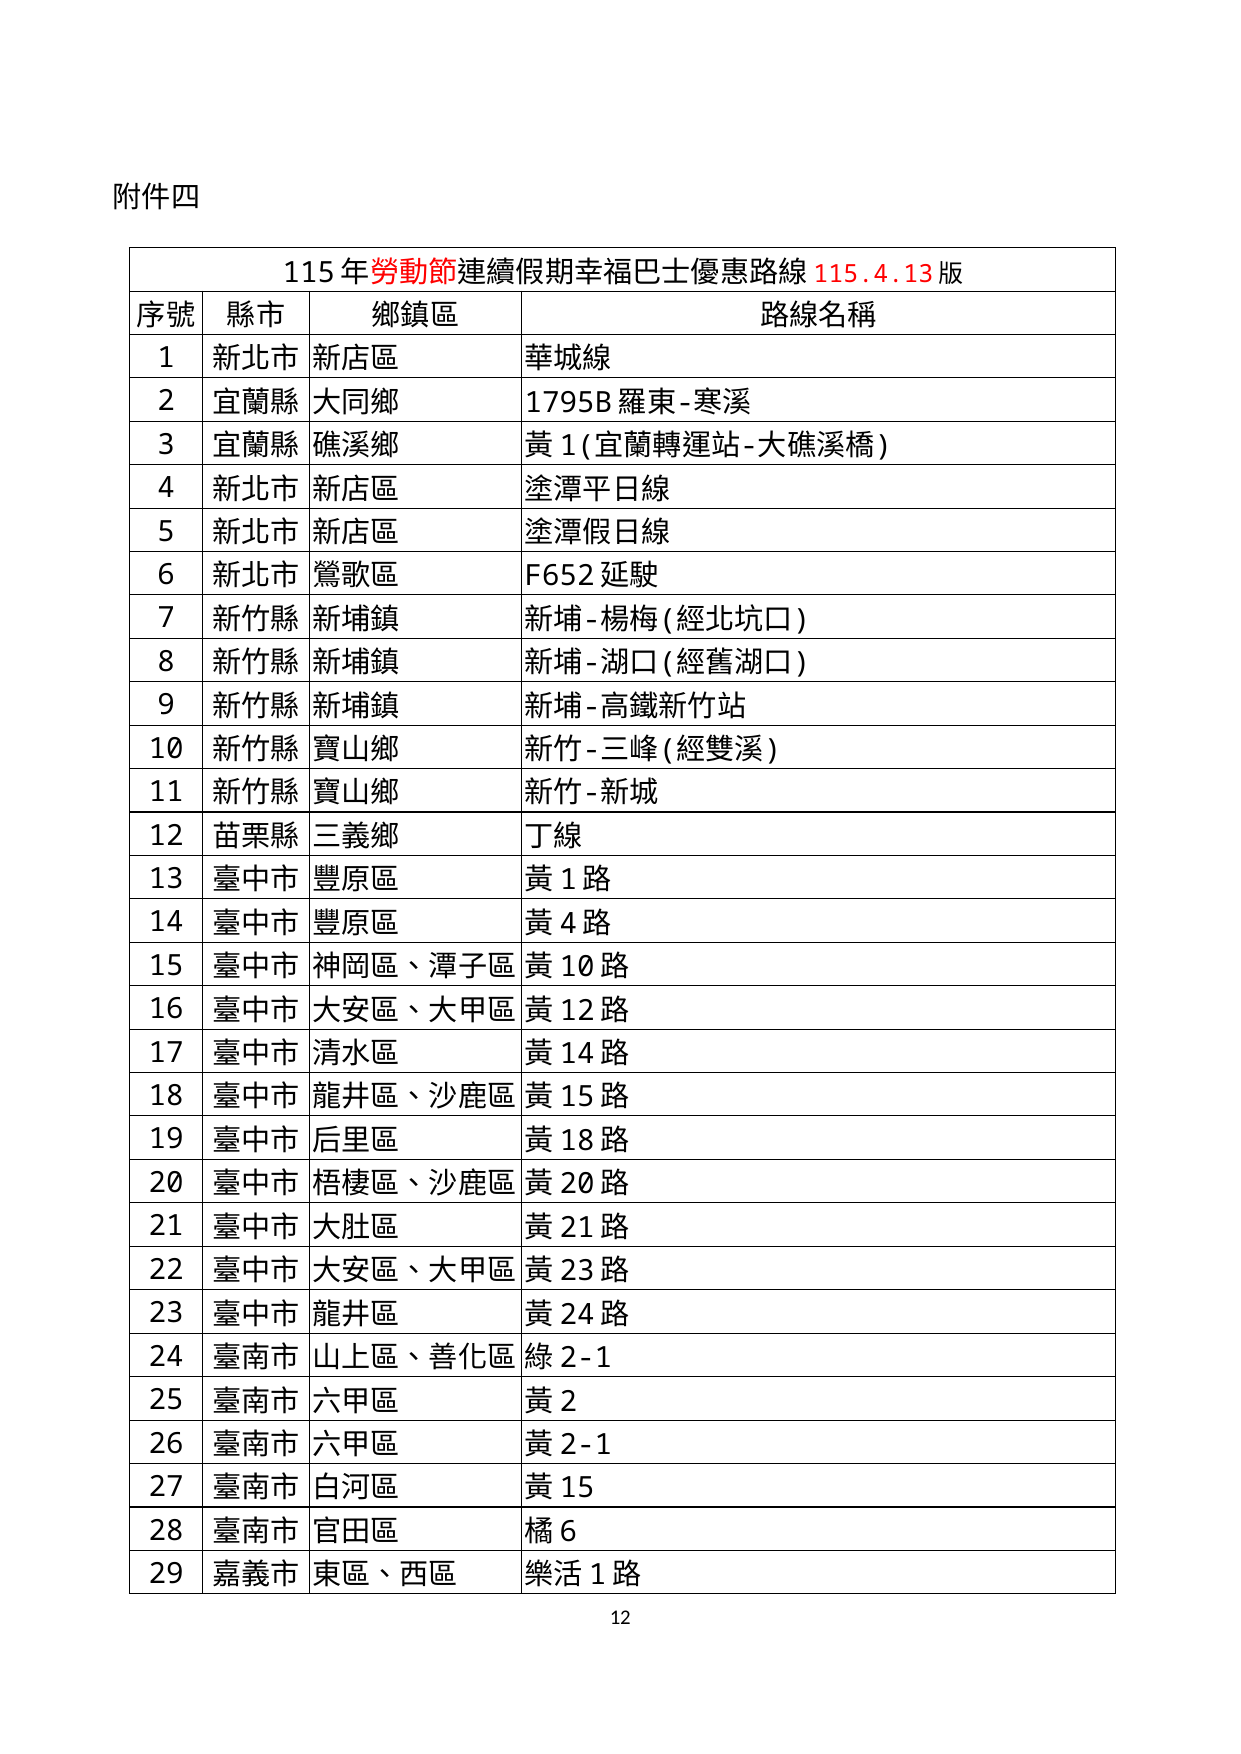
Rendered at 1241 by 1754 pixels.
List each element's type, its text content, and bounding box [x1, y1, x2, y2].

table_cell 11 [130, 769, 202, 811]
table_cell 新店區 [310, 509, 521, 551]
table_cell 嘉義市 [203, 1551, 309, 1593]
table_cell 17 [130, 1030, 202, 1072]
table_cell 臺中市 [203, 1160, 309, 1202]
table_cell 官田區 [310, 1508, 521, 1550]
table_cell 苗栗縣 [203, 813, 309, 855]
table_cell 新竹-新城 [522, 769, 1115, 811]
table_cell 7 [130, 595, 202, 638]
table_cell 礁溪鄉 [310, 422, 521, 464]
table_cell 25 [130, 1377, 202, 1419]
table_cell 黃4路 [522, 899, 1115, 942]
table_cell 路線名稱 [522, 292, 1115, 334]
table_cell 臺南市 [203, 1377, 309, 1419]
table_cell 龍井區、沙鹿區 [310, 1073, 521, 1115]
table_cell 豐原區 [310, 856, 521, 898]
table_cell 臺中市 [203, 1247, 309, 1289]
table_cell 大安區、大甲區 [310, 1247, 521, 1289]
table_cell 臺南市 [203, 1464, 309, 1506]
table_cell 28 [130, 1508, 202, 1550]
table_cell 10 [130, 726, 202, 768]
table_cell 9 [130, 682, 202, 724]
table_cell 新埔-高鐵新竹站 [522, 682, 1115, 724]
table_cell 黃2-1 [522, 1421, 1115, 1463]
table_cell 新店區 [310, 335, 521, 377]
table_cell 黃12路 [522, 986, 1115, 1028]
table_cell 黃1路 [522, 856, 1115, 898]
table_cell 臺南市 [203, 1334, 309, 1376]
table_cell 26 [130, 1421, 202, 1463]
table_cell 臺南市 [203, 1508, 309, 1550]
table_cell 22 [130, 1247, 202, 1289]
table_cell 臺中市 [203, 1290, 309, 1333]
table_cell 新北市 [203, 552, 309, 594]
table_cell 黃1(宜蘭轉運站-大礁溪橋) [522, 422, 1115, 464]
table_cell 三義鄉 [310, 813, 521, 855]
table_cell 21 [130, 1203, 202, 1246]
table_cell 4 [130, 465, 202, 507]
table_cell 華城線 [522, 335, 1115, 377]
table_cell 白河區 [310, 1464, 521, 1506]
table_cell 新竹縣 [203, 682, 309, 724]
text 附件四 [112, 169, 1128, 217]
table_cell 18 [130, 1073, 202, 1115]
table_cell 新埔-湖口(經舊湖口) [522, 639, 1115, 681]
table_cell 黃24路 [522, 1290, 1115, 1333]
table_cell 梧棲區、沙鹿區 [310, 1160, 521, 1202]
table_cell 綠2-1 [522, 1334, 1115, 1376]
table_cell 臺中市 [203, 1116, 309, 1159]
table_cell 15 [130, 943, 202, 985]
table_cell 黃15路 [522, 1073, 1115, 1115]
table_cell 新竹縣 [203, 726, 309, 768]
table_cell 丁線 [522, 813, 1115, 855]
table_cell 新竹縣 [203, 595, 309, 638]
table_cell 臺南市 [203, 1421, 309, 1463]
table_cell 宜蘭縣 [203, 378, 309, 421]
table_cell 新竹縣 [203, 639, 309, 681]
table_cell 寶山鄉 [310, 769, 521, 811]
table_cell 27 [130, 1464, 202, 1506]
table_cell 后里區 [310, 1116, 521, 1159]
table_cell 臺中市 [203, 943, 309, 985]
table_cell 20 [130, 1160, 202, 1202]
table_cell 橘6 [522, 1508, 1115, 1550]
table_cell 臺中市 [203, 1073, 309, 1115]
table_cell 新北市 [203, 509, 309, 551]
table_cell 宜蘭縣 [203, 422, 309, 464]
table_cell 東區、西區 [310, 1551, 521, 1593]
table_cell 黃21路 [522, 1203, 1115, 1246]
table_cell 14 [130, 899, 202, 942]
table_cell 六甲區 [310, 1421, 521, 1463]
table_cell 豐原區 [310, 899, 521, 942]
table_header 115年勞動節連續假期幸福巴士優惠路線115.4.13版 [130, 248, 1115, 291]
table_cell 塗潭平日線 [522, 465, 1115, 507]
table_cell 神岡區、潭子區 [310, 943, 521, 985]
table_cell 29 [130, 1551, 202, 1593]
table_cell 新竹縣 [203, 769, 309, 811]
table_cell 黃15 [522, 1464, 1115, 1506]
table_cell 新店區 [310, 465, 521, 507]
table_cell 塗潭假日線 [522, 509, 1115, 551]
table_cell 新北市 [203, 465, 309, 507]
table_cell 清水區 [310, 1030, 521, 1072]
table_cell 臺中市 [203, 1030, 309, 1072]
table_cell 大肚區 [310, 1203, 521, 1246]
table_cell 黃2 [522, 1377, 1115, 1419]
table_cell 黃14路 [522, 1030, 1115, 1072]
table_cell 黃23路 [522, 1247, 1115, 1289]
table_cell 新竹-三峰(經雙溪) [522, 726, 1115, 768]
table_cell 黃10路 [522, 943, 1115, 985]
table_cell 新埔鎮 [310, 639, 521, 681]
table_cell 16 [130, 986, 202, 1028]
table_cell 大同鄉 [310, 378, 521, 421]
table_cell 1795B羅東-寒溪 [522, 378, 1115, 421]
table_cell 序號 [130, 292, 202, 334]
table_cell 龍井區 [310, 1290, 521, 1333]
table_cell 新埔鎮 [310, 682, 521, 724]
table_cell 1 [130, 335, 202, 377]
table_cell 24 [130, 1334, 202, 1376]
table_cell 19 [130, 1116, 202, 1159]
table_cell 臺中市 [203, 986, 309, 1028]
table_cell 縣市 [203, 292, 309, 334]
table_cell 3 [130, 422, 202, 464]
table_cell 鶯歌區 [310, 552, 521, 594]
table_cell 樂活1路 [522, 1551, 1115, 1593]
table_cell 23 [130, 1290, 202, 1333]
table_cell 8 [130, 639, 202, 681]
table_cell 鄉鎮區 [310, 292, 521, 334]
table_cell 大安區、大甲區 [310, 986, 521, 1028]
table_cell 新埔鎮 [310, 595, 521, 638]
table_cell 臺中市 [203, 856, 309, 898]
table_cell 新埔-楊梅(經北坑口) [522, 595, 1115, 638]
table_cell 新北市 [203, 335, 309, 377]
table_cell 黃18路 [522, 1116, 1115, 1159]
table_cell 5 [130, 509, 202, 551]
table_cell 臺中市 [203, 1203, 309, 1246]
table_cell 2 [130, 378, 202, 421]
table_cell 六甲區 [310, 1377, 521, 1419]
table_cell 6 [130, 552, 202, 594]
table_cell 黃20路 [522, 1160, 1115, 1202]
table_cell 12 [130, 813, 202, 855]
table_cell F652延駛 [522, 552, 1115, 594]
table_cell 山上區、善化區 [310, 1334, 521, 1376]
table_cell 13 [130, 856, 202, 898]
table_cell 臺中市 [203, 899, 309, 942]
table_cell 寶山鄉 [310, 726, 521, 768]
